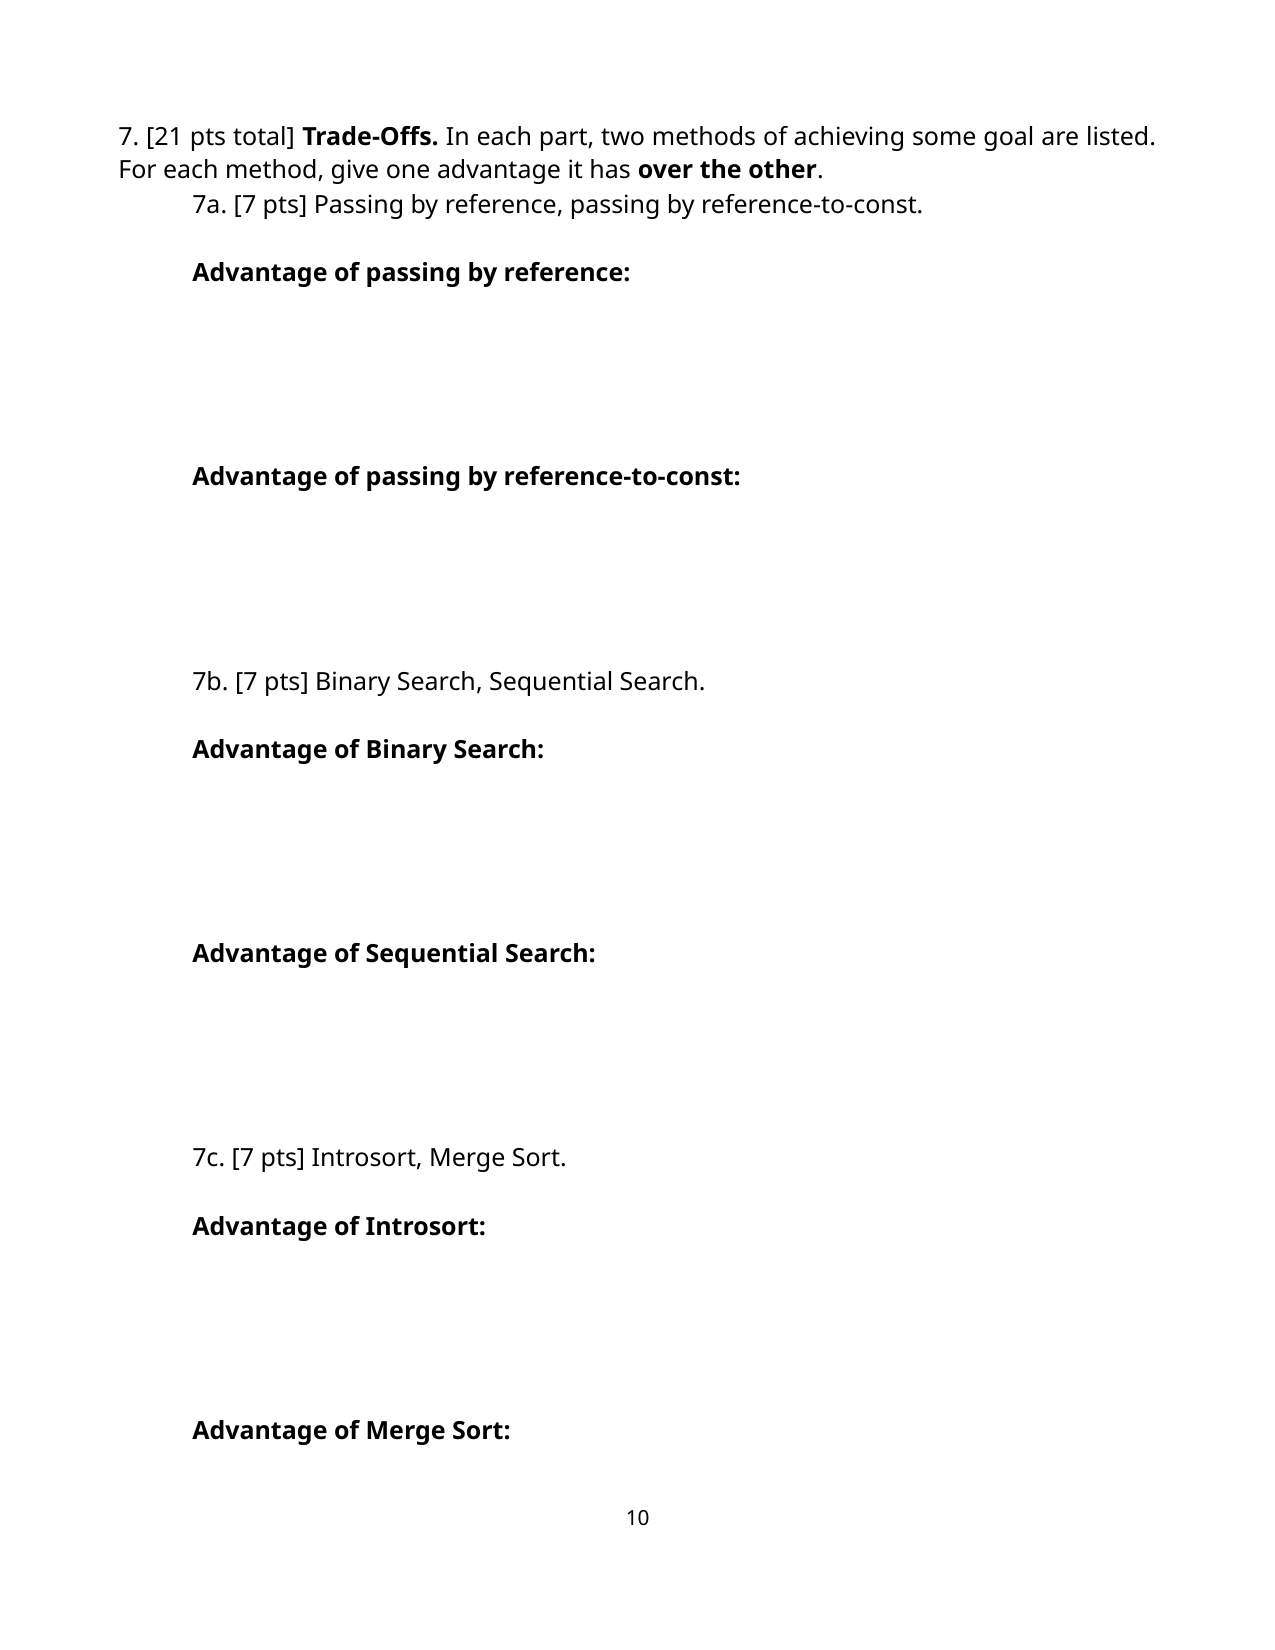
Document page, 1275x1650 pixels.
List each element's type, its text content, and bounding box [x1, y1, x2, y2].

text 7. [21 pts total] Trade-Offs. In each part, two methods of achieving some goal are listed. For each method, give one advantage it has over the other. [118, 118, 1157, 186]
text 7a. [7 pts] Passing by reference, passing by reference-to-const. [192, 186, 1157, 220]
text 7c. [7 pts] Introsort, Merge Sort. [192, 1140, 1157, 1174]
text Advantage of passing by reference-to-const: [192, 459, 1157, 493]
text Advantage of Merge Sort: [192, 1412, 1157, 1447]
text Advantage of passing by reference: [192, 254, 1157, 288]
text 7b. [7 pts] Binary Search, Sequential Search. [192, 663, 1157, 697]
text Advantage of Binary Search: [192, 731, 1157, 765]
text Advantage of Introsort: [192, 1208, 1157, 1242]
text Advantage of Sequential Search: [192, 936, 1157, 970]
